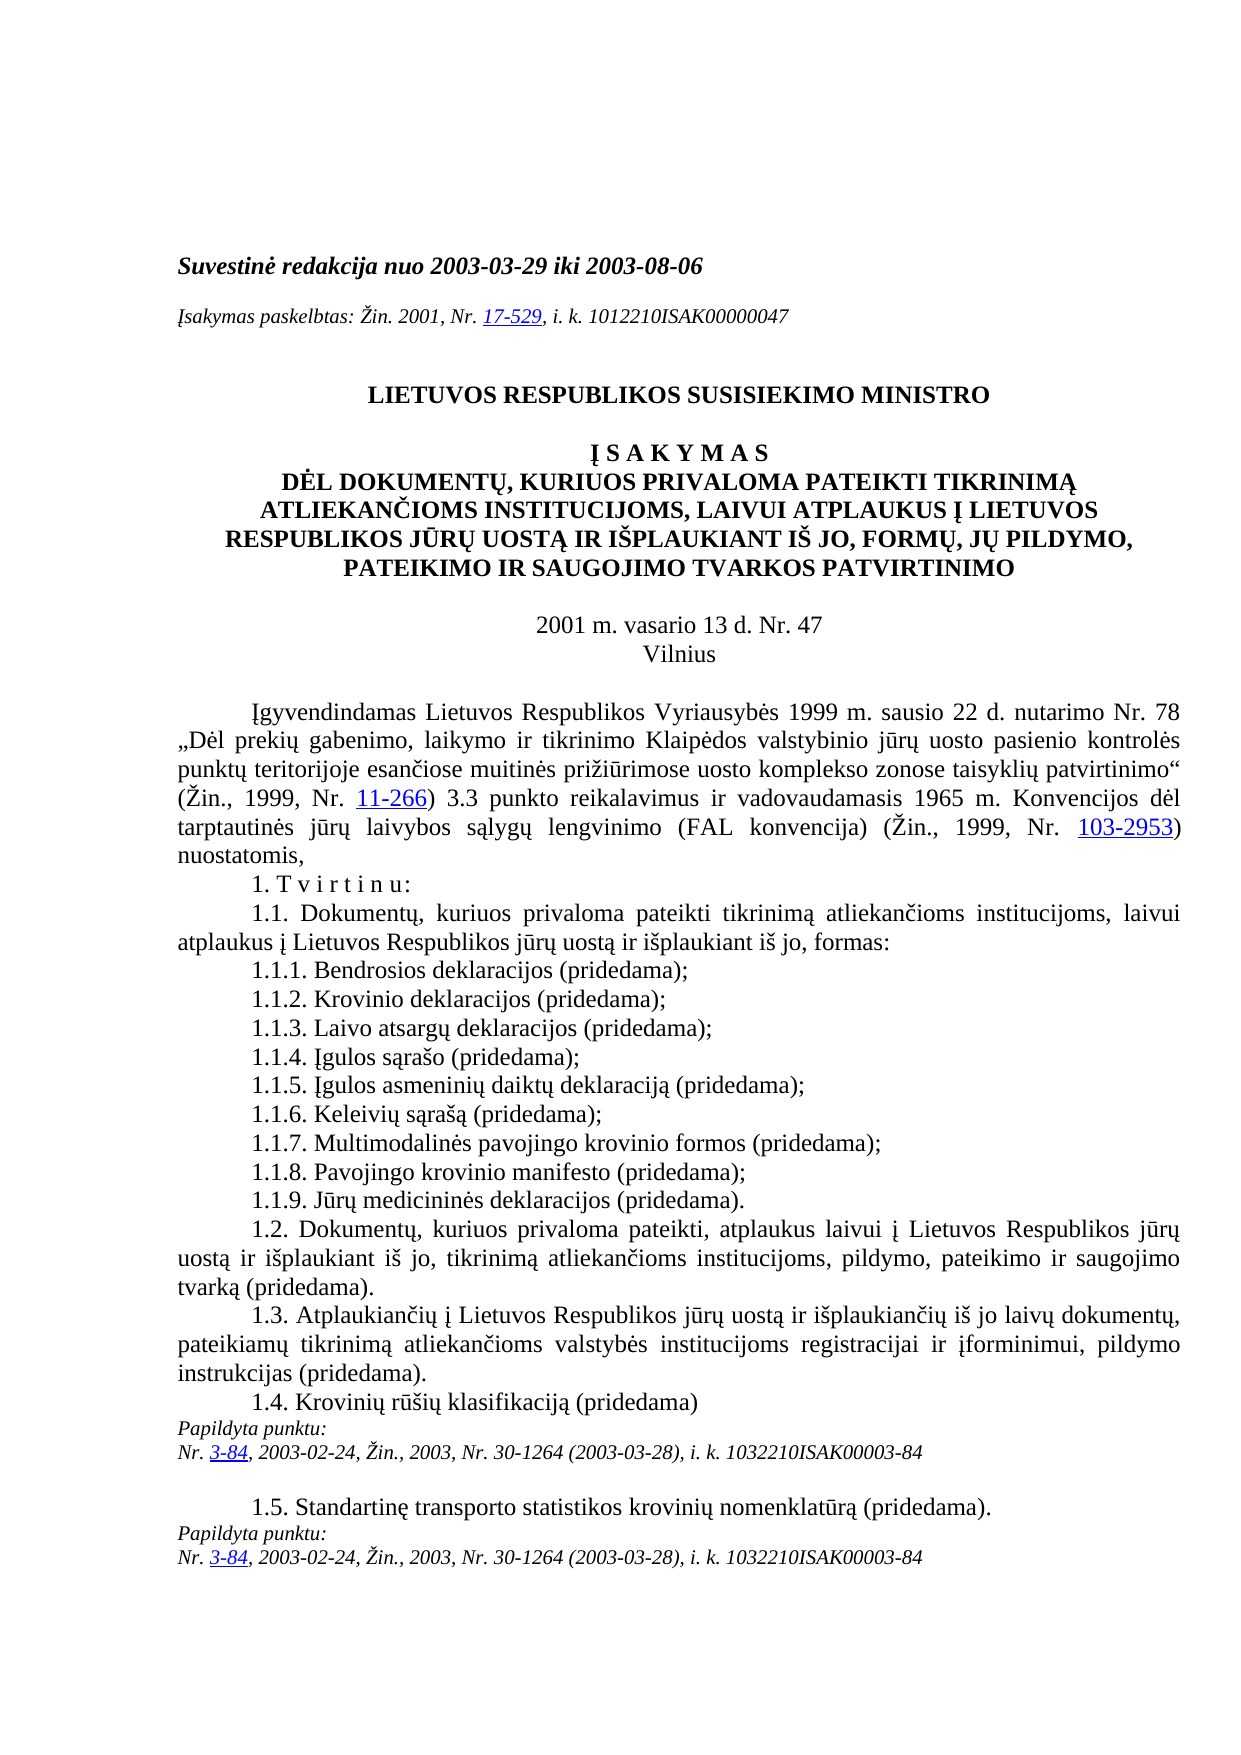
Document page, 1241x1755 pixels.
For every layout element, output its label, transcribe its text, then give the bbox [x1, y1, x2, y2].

text 1.1.7. Multimodalinės pavojingo krovinio formos (pridedama); [177, 1128, 1181, 1157]
text 1. Tvirtinu: [177, 869, 1181, 898]
text 1.1.9. Jūrų medicininės deklaracijos (pridedama). [177, 1186, 1181, 1214]
text Į S A K Y M A S [177, 438, 1181, 467]
text Vilnius [177, 639, 1181, 668]
text Įgyvendindamas Lietuvos Respublikos Vyriausybės 1999 m. sausio 22 d. nutarimo Nr. 78 „Dėl prekių gabenimo, laikymo ir tikrinimo Klaipėdos valstybinio jūrų uosto pasienio kontrolės punktų teritorijoje esančiose muitinės prižiūrimose uosto komplekso zonose taisyklių patvirtinimo“ (Žin., 1999, Nr. 11-266) 3.3 punkto reikalavimus ir vadovaudamasis 1965 m. Konvencijos dėl tarptautinės jūrų laivybos sąlygų lengvinimo (FAL konvencija) (Žin., 1999, Nr. 103-2953) nuostatomis, [177, 697, 1181, 869]
text 1.1.5. Įgulos asmeninių daiktų deklaraciją (pridedama); [177, 1071, 1181, 1099]
text DĖL DOKUMENTŲ, KURIUOS PRIVALOMA PATEIKTI TIKRINIMĄ ATLIEKANČIOMS INSTITUCIJOMS, LAIVUI ATPLAUKUS Į LIETUVOS RESPUBLIKOS JŪRŲ UOSTĄ IR IŠPLAUKIANT IŠ JO, FORMŲ, JŲ PILDYMO, PATEIKIMO IR SAUGOJIMO TVARKOS PATVIRTINIMO [177, 467, 1181, 582]
text Suvestinė redakcija nuo 2003-03-29 iki 2003-08-06 [177, 251, 1181, 280]
text 1.1.8. Pavojingo krovinio manifesto (pridedama); [177, 1157, 1181, 1186]
text 1.1. Dokumentų, kuriuos privaloma pateikti tikrinimą atliekančioms institucijoms, laivui atplaukus į Lietuvos Respublikos jūrų uostą ir išplaukiant iš jo, formas: [177, 898, 1181, 956]
text 1.1.1. Bendrosios deklaracijos (pridedama); [177, 956, 1181, 984]
text 1.1.2. Krovinio deklaracijos (pridedama); [177, 984, 1181, 1013]
text 1.5. Standartinę transporto statistikos krovinių nomenklatūrą (pridedama). [177, 1492, 1181, 1521]
text 1.1.6. Keleivių sąrašą (pridedama); [177, 1099, 1181, 1128]
text LIETUVOS RESPUBLIKOS SUSISIEKIMO MINISTRO [177, 381, 1181, 409]
text Papildyta punktu: [177, 1416, 1181, 1440]
text 1.1.4. Įgulos sąrašo (pridedama); [177, 1042, 1181, 1071]
text Nr. 3-84, 2003-02-24, Žin., 2003, Nr. 30-1264 (2003-03-28), i. k. 1032210ISAK00003-84 [177, 1545, 1181, 1569]
text 1.4. Krovinių rūšių klasifikaciją (pridedama) [177, 1387, 1181, 1416]
text 1.2. Dokumentų, kuriuos privaloma pateikti, atplaukus laivui į Lietuvos Respublikos jūrų uostą ir išplaukiant iš jo, tikrinimą atliekančioms institucijoms, pildymo, pateikimo ir saugojimo tvarką (pridedama). [177, 1214, 1181, 1301]
text Papildyta punktu: [177, 1521, 1181, 1545]
text 1.1.3. Laivo atsargų deklaracijos (pridedama); [177, 1013, 1181, 1042]
text Įsakymas paskelbtas: Žin. 2001, Nr. 17-529, i. k. 1012210ISAK00000047 [177, 304, 1181, 328]
text 1.3. Atplaukiančių į Lietuvos Respublikos jūrų uostą ir išplaukiančių iš jo laivų dokumentų, pateikiamų tikrinimą atliekančioms valstybės institucijoms registracijai ir įforminimui, pildymo instrukcijas (pridedama). [177, 1301, 1181, 1387]
text 2001 m. vasario 13 d. Nr. 47 [177, 611, 1181, 639]
text Nr. 3-84, 2003-02-24, Žin., 2003, Nr. 30-1264 (2003-03-28), i. k. 1032210ISAK00003-84 [177, 1440, 1181, 1464]
